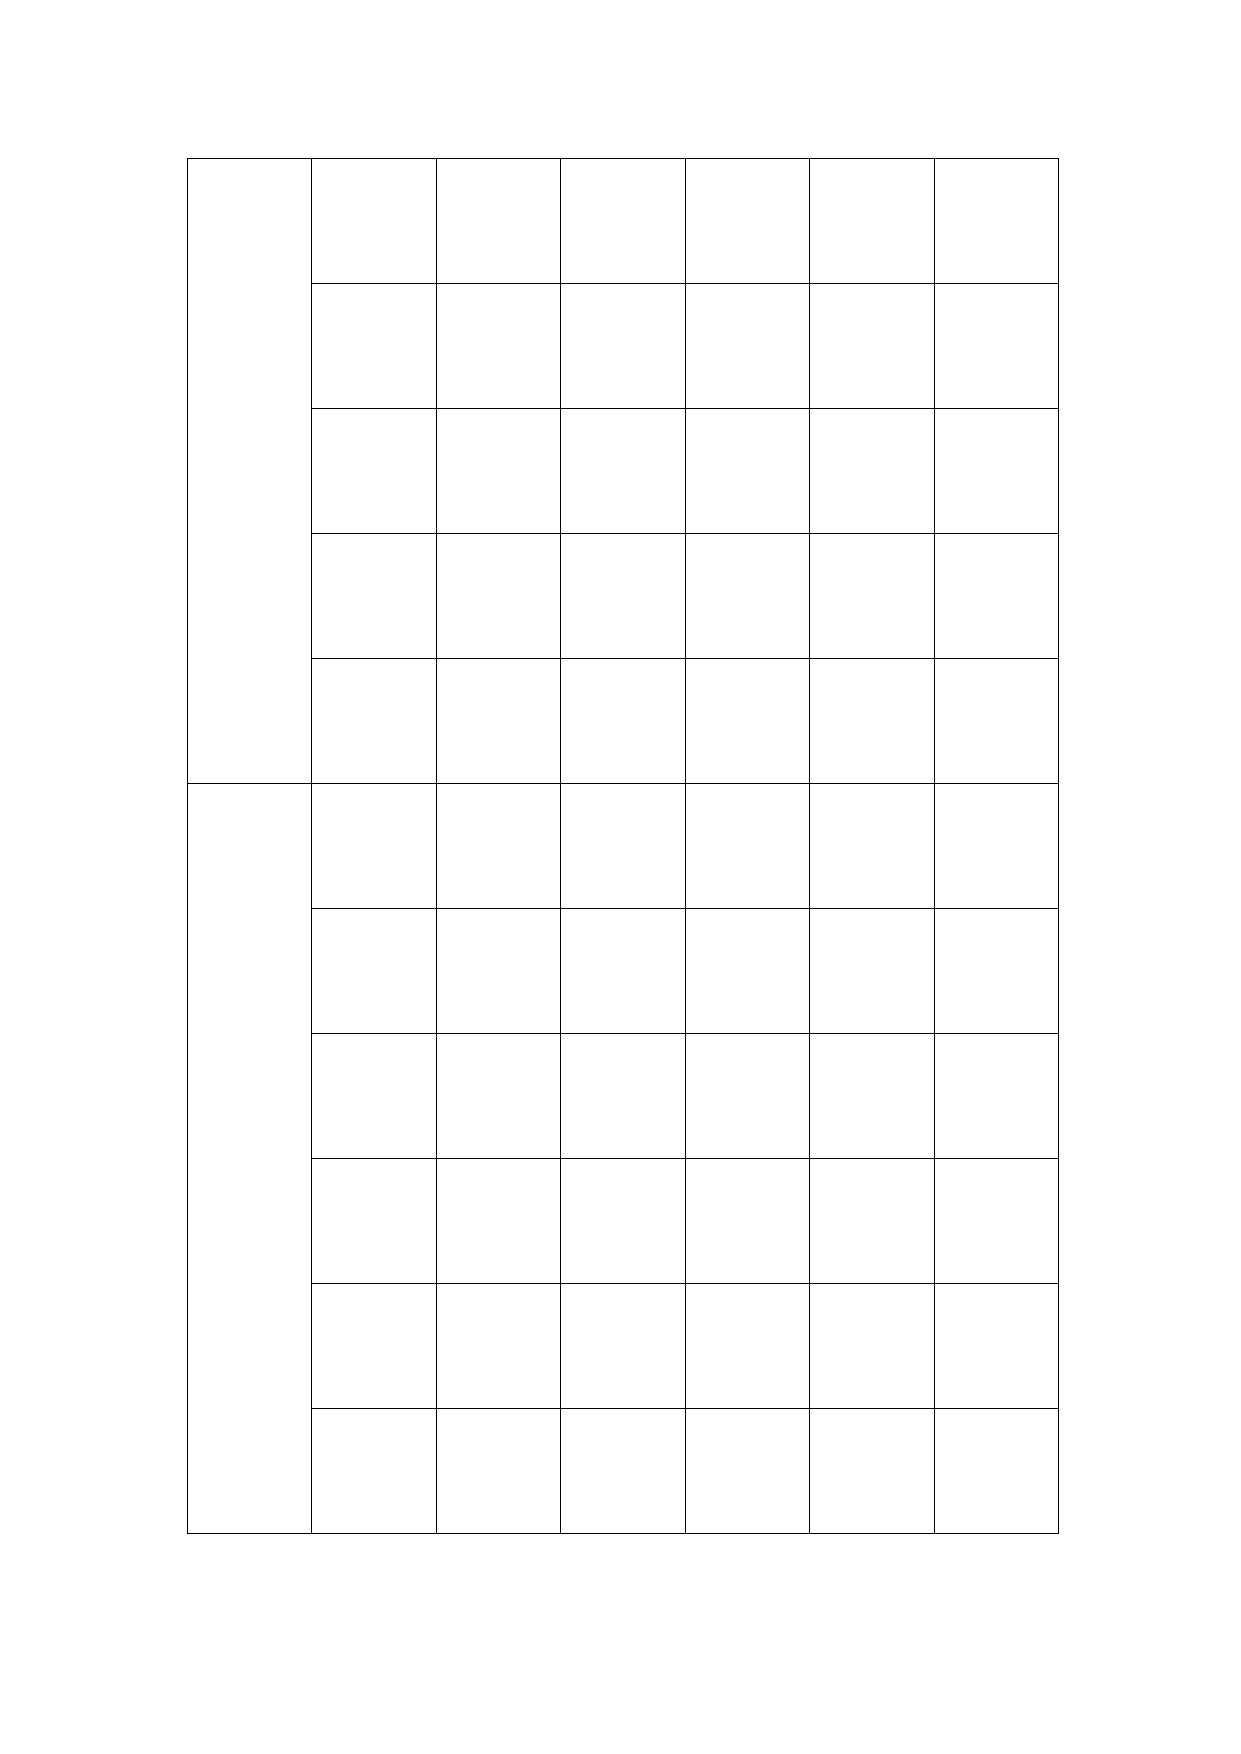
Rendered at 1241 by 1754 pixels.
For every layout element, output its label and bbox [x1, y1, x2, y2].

table_cell [312, 534, 436, 658]
table_cell [312, 1284, 436, 1408]
table_cell [437, 909, 560, 1033]
table_cell [935, 909, 1058, 1033]
table_cell [312, 909, 436, 1033]
table_cell [810, 409, 934, 533]
table_cell [810, 1159, 934, 1283]
table_cell [188, 784, 311, 1533]
table_cell [935, 784, 1058, 908]
table_cell [810, 909, 934, 1033]
table_cell [188, 159, 311, 783]
table_cell [686, 284, 809, 408]
table_cell [312, 409, 436, 533]
table_cell [935, 1159, 1058, 1283]
table_cell [437, 1284, 560, 1408]
table_cell [810, 784, 934, 908]
table_cell [437, 534, 560, 658]
table_cell [561, 534, 685, 658]
table_cell [437, 1409, 560, 1533]
table_cell [935, 1409, 1058, 1533]
table_cell [810, 1034, 934, 1158]
table_cell [686, 534, 809, 658]
table_cell [437, 409, 560, 533]
table_cell [312, 159, 436, 283]
table_cell [437, 659, 560, 783]
table_cell [935, 659, 1058, 783]
table_cell [437, 284, 560, 408]
table_cell [935, 409, 1058, 533]
table_cell [561, 1284, 685, 1408]
table_cell [561, 1409, 685, 1533]
table_cell [686, 909, 809, 1033]
table_cell [935, 284, 1058, 408]
table_cell [437, 784, 560, 908]
table_cell [437, 1159, 560, 1283]
table_cell [686, 659, 809, 783]
table_cell [561, 159, 685, 283]
table_cell [686, 784, 809, 908]
table_cell [935, 1034, 1058, 1158]
table_cell [437, 1034, 560, 1158]
table_cell [561, 909, 685, 1033]
table_cell [561, 284, 685, 408]
table_cell [810, 284, 934, 408]
table_cell [312, 784, 436, 908]
table_cell [312, 659, 436, 783]
table_cell [935, 159, 1058, 283]
table_cell [686, 1034, 809, 1158]
table_cell [810, 1409, 934, 1533]
table_cell [561, 1034, 685, 1158]
table_cell [561, 409, 685, 533]
table_cell [810, 159, 934, 283]
table_cell [686, 159, 809, 283]
table_cell [561, 1159, 685, 1283]
table_cell [686, 1409, 809, 1533]
table_cell [810, 534, 934, 658]
table_cell [686, 409, 809, 533]
table_cell [810, 1284, 934, 1408]
table_cell [312, 1409, 436, 1533]
table_cell [437, 159, 560, 283]
table_cell [935, 1284, 1058, 1408]
table_cell [561, 784, 685, 908]
table_cell [312, 1034, 436, 1158]
table_cell [935, 534, 1058, 658]
table_cell [312, 284, 436, 408]
table_cell [810, 659, 934, 783]
table_cell [686, 1159, 809, 1283]
table_cell [312, 1159, 436, 1283]
table_cell [561, 659, 685, 783]
table_cell [686, 1284, 809, 1408]
